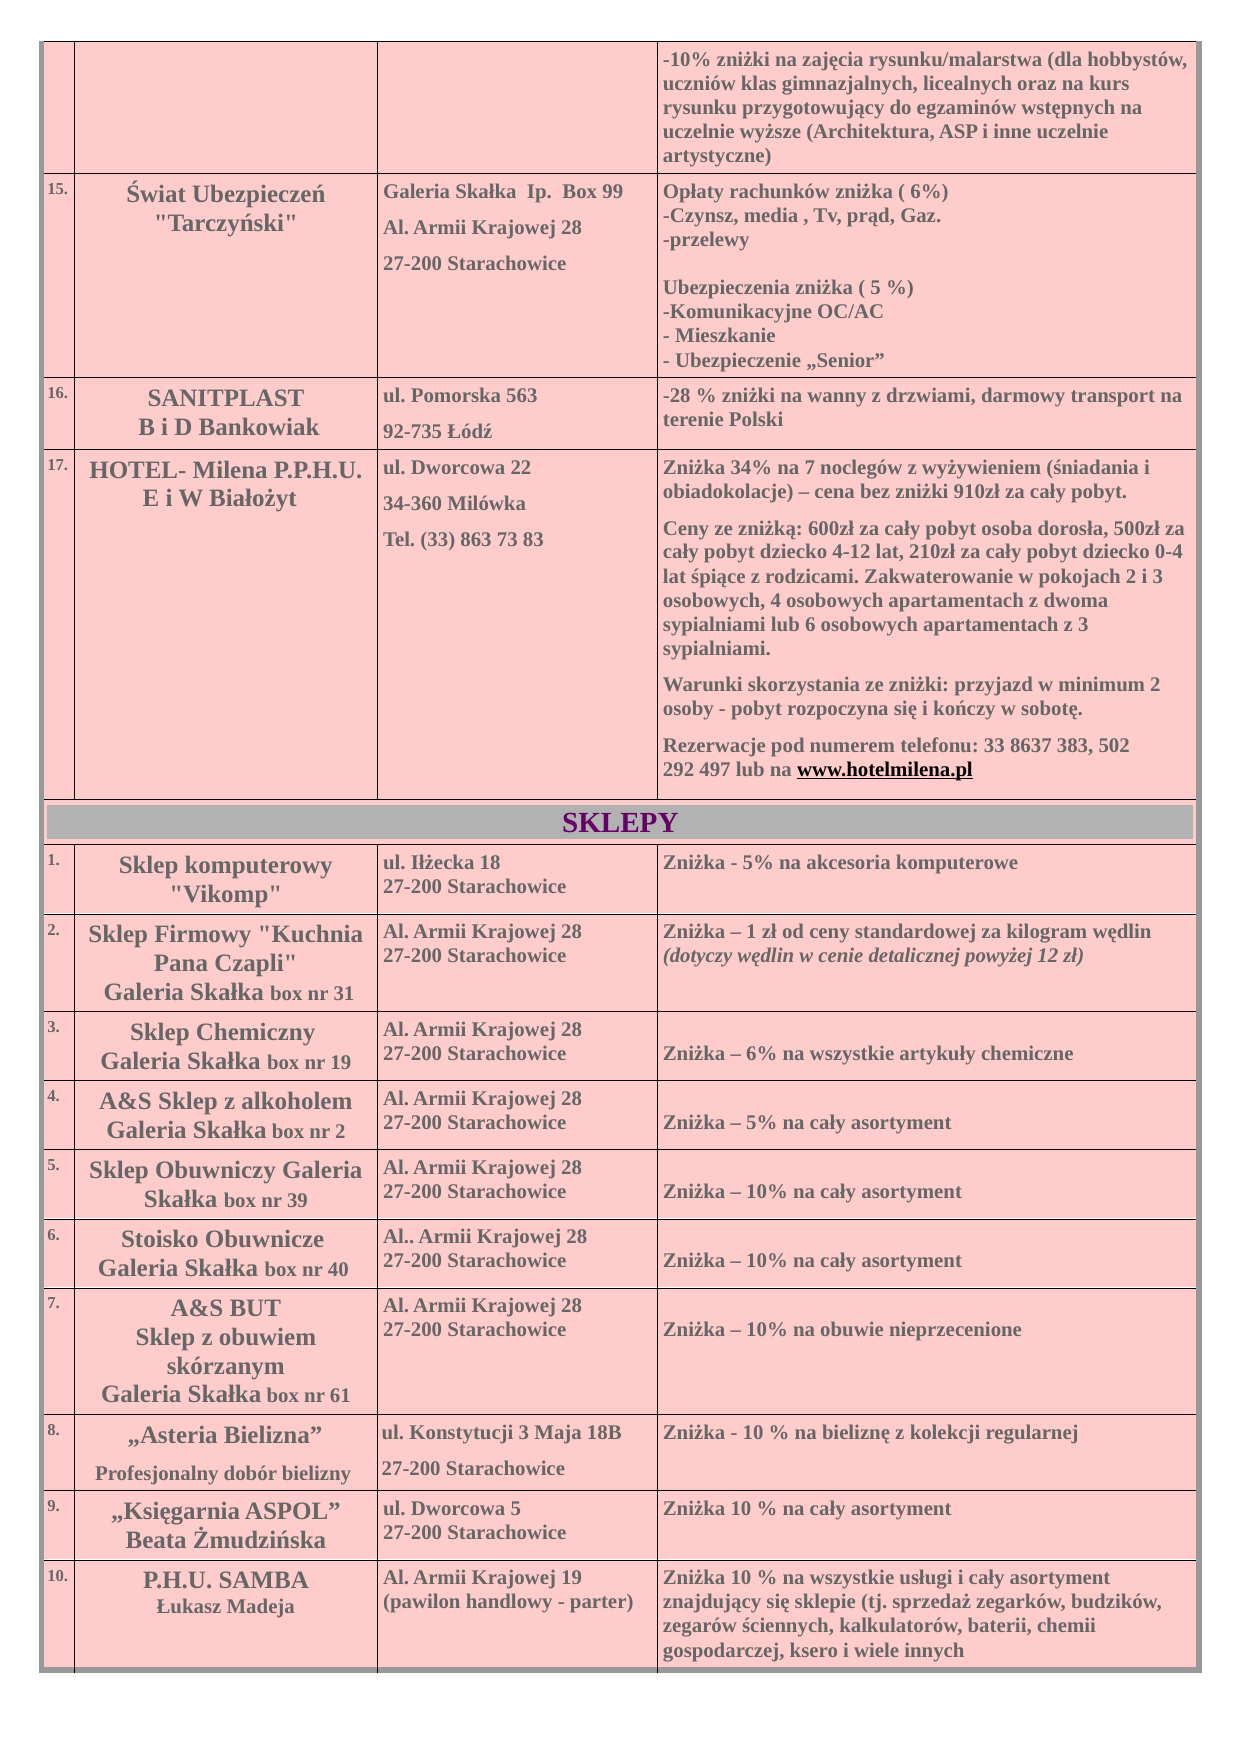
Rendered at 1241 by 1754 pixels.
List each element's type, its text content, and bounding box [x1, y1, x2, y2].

table_cell 2. [44, 915, 74, 1011]
table_cell Świat Ubezpieczeń "Tarczyński" [75, 174, 377, 377]
table_cell 16. [44, 378, 74, 449]
table_cell 9. [44, 1491, 74, 1559]
table_cell Sklep Obuwniczy Galeria Skałka box nr 39 [75, 1150, 377, 1218]
table_cell Sklep Firmowy "Kuchnia Pana Czapli" Galeria Skałka box nr 31 [75, 915, 377, 1011]
table_cell [378, 42, 657, 173]
table_cell 7. [44, 1289, 74, 1414]
table_cell 17. [44, 450, 74, 799]
table_cell 1. [44, 845, 74, 913]
table_cell Zniżka – 10% na cały asortyment [658, 1150, 1196, 1218]
table_cell „Asteria Bielizna” Profesjonalny dobór bielizny [75, 1415, 377, 1490]
table_cell P.H.U. SAMBA Łukasz Madeja [75, 1561, 377, 1667]
table_cell SANITPLAST B i D Bankowiak [75, 378, 377, 449]
table_cell Zniżka - 10 % na bieliznę z kolekcji regularnej [658, 1415, 1196, 1490]
table_cell Al. Armii Krajowej 28 27-200 Starachowice [378, 915, 657, 1011]
table_cell 6. [44, 1220, 74, 1287]
table_cell Opłaty rachunków zniżka ( 6%) -Czynsz, media , Tv, prąd, Gaz. -przelewy Ubezpieczenia zniżka ( 5 %) -Komunikacyjne OC/AC - Mieszkanie - Ubezpieczenie „Senior” [658, 174, 1196, 377]
table_cell A&S Sklep z alkoholem Galeria Skałka box nr 2 [75, 1081, 377, 1149]
table_cell Zniżka 10 % na wszystkie usługi i cały asortyment znajdujący się sklepie (tj. sprzedaż zegarków, budzików, zegarów ściennych, kalkulatorów, baterii, chemii gospodarczej, ksero i wiele innych [658, 1561, 1196, 1667]
table_cell 10. [44, 1561, 74, 1667]
table_cell Zniżka – 5% na cały asortyment [658, 1081, 1196, 1149]
table_cell -10% zniżki na zajęcia rysunku/malarstwa (dla hobbystów, uczniów klas gimnazjalnych, licealnych oraz na kurs rysunku przygotowujący do egzaminów wstępnych na uczelnie wyższe (Architektura, ASP i inne uczelnie artystyczne) [658, 42, 1196, 173]
table_cell Al. Armii Krajowej 19 (pawilon handlowy - parter) [378, 1561, 657, 1667]
table_cell 5. [44, 1150, 74, 1218]
table_cell [75, 42, 377, 173]
table_cell Zniżka 34% na 7 noclegów z wyżywieniem (śniadania i obiadokolacje) – cena bez zniżki 910zł za cały pobyt. Ceny ze zniżką: 600zł za cały pobyt osoba dorosła, 500zł za cały pobyt dziecko 4-12 lat, 210zł za cały pobyt dziecko 0-4 lat śpiące z rodzicami. Zakwaterowanie w pokojach 2 i 3 osobowych, 4 osobowych apartamentach z dwoma sypialniami lub 6 osobowych apartamentach z 3 sypialniami. Warunki skorzystania ze zniżki: przyjazd w minimum 2 osoby - pobyt rozpoczyna się i kończy w sobotę. Rezerwacje pod numerem telefonu: 33 8637 383, 502 292 497 lub na www.hotelmilena.pl [658, 450, 1196, 799]
table_cell Zniżka 10 % na cały asortyment [658, 1491, 1196, 1559]
table_cell Stoisko Obuwnicze Galeria Skałka box nr 40 [75, 1220, 377, 1287]
table_cell 8. [44, 1415, 74, 1490]
table_cell A&S BUT Sklep z obuwiem skórzanym Galeria Skałka box nr 61 [75, 1289, 377, 1414]
table_cell ul. Konstytucji 3 Maja 18B 27-200 Starachowice [378, 1415, 657, 1490]
table_cell Sklep komputerowy "Vikomp" [75, 845, 377, 913]
table_cell ul. Pomorska 563 92-735 Łódź [378, 378, 657, 449]
table_cell [44, 42, 74, 173]
table_cell 3. [44, 1012, 74, 1080]
table_cell „Księgarnia ASPOL” Beata Żmudzińska [75, 1491, 377, 1559]
table_cell Zniżka – 10% na obuwie nieprzecenione [658, 1289, 1196, 1414]
table_cell Sklep Chemiczny Galeria Skałka box nr 19 [75, 1012, 377, 1080]
table_cell 15. [44, 174, 74, 377]
table_cell -28 % zniżki na wanny z drzwiami, darmowy transport na terenie Polski [658, 378, 1196, 449]
table_cell Al. Armii Krajowej 28 27-200 Starachowice [378, 1150, 657, 1218]
table_cell Al.. Armii Krajowej 28 27-200 Starachowice [378, 1220, 657, 1287]
table_cell Al. Armii Krajowej 28 27-200 Starachowice [378, 1012, 657, 1080]
table_cell HOTEL- Milena P.P.H.U. E i W Białożyt [75, 450, 377, 799]
table_cell Zniżka – 10% na cały asortyment [658, 1220, 1196, 1287]
table_cell Zniżka – 1 zł od ceny standardowej za kilogram wędlin (dotyczy wędlin w cenie detalicznej powyżej 12 zł) [658, 915, 1196, 1011]
table_cell SKLEPY [44, 800, 1196, 844]
table_cell ul. Iłżecka 18 27-200 Starachowice [378, 845, 657, 913]
table_cell Al. Armii Krajowej 28 27-200 Starachowice [378, 1081, 657, 1149]
table_cell Al. Armii Krajowej 28 27-200 Starachowice [378, 1289, 657, 1414]
table_cell Zniżka - 5% na akcesoria komputerowe [658, 845, 1196, 913]
table_cell Galeria Skałka Ip. Box 99 Al. Armii Krajowej 28 27-200 Starachowice [378, 174, 657, 377]
table_cell ul. Dworcowa 22 34-360 Milówka Tel. (33) 863 73 83 [378, 450, 657, 799]
table_cell Zniżka – 6% na wszystkie artykuły chemiczne [658, 1012, 1196, 1080]
table_cell 4. [44, 1081, 74, 1149]
table_cell ul. Dworcowa 5 27-200 Starachowice [378, 1491, 657, 1559]
